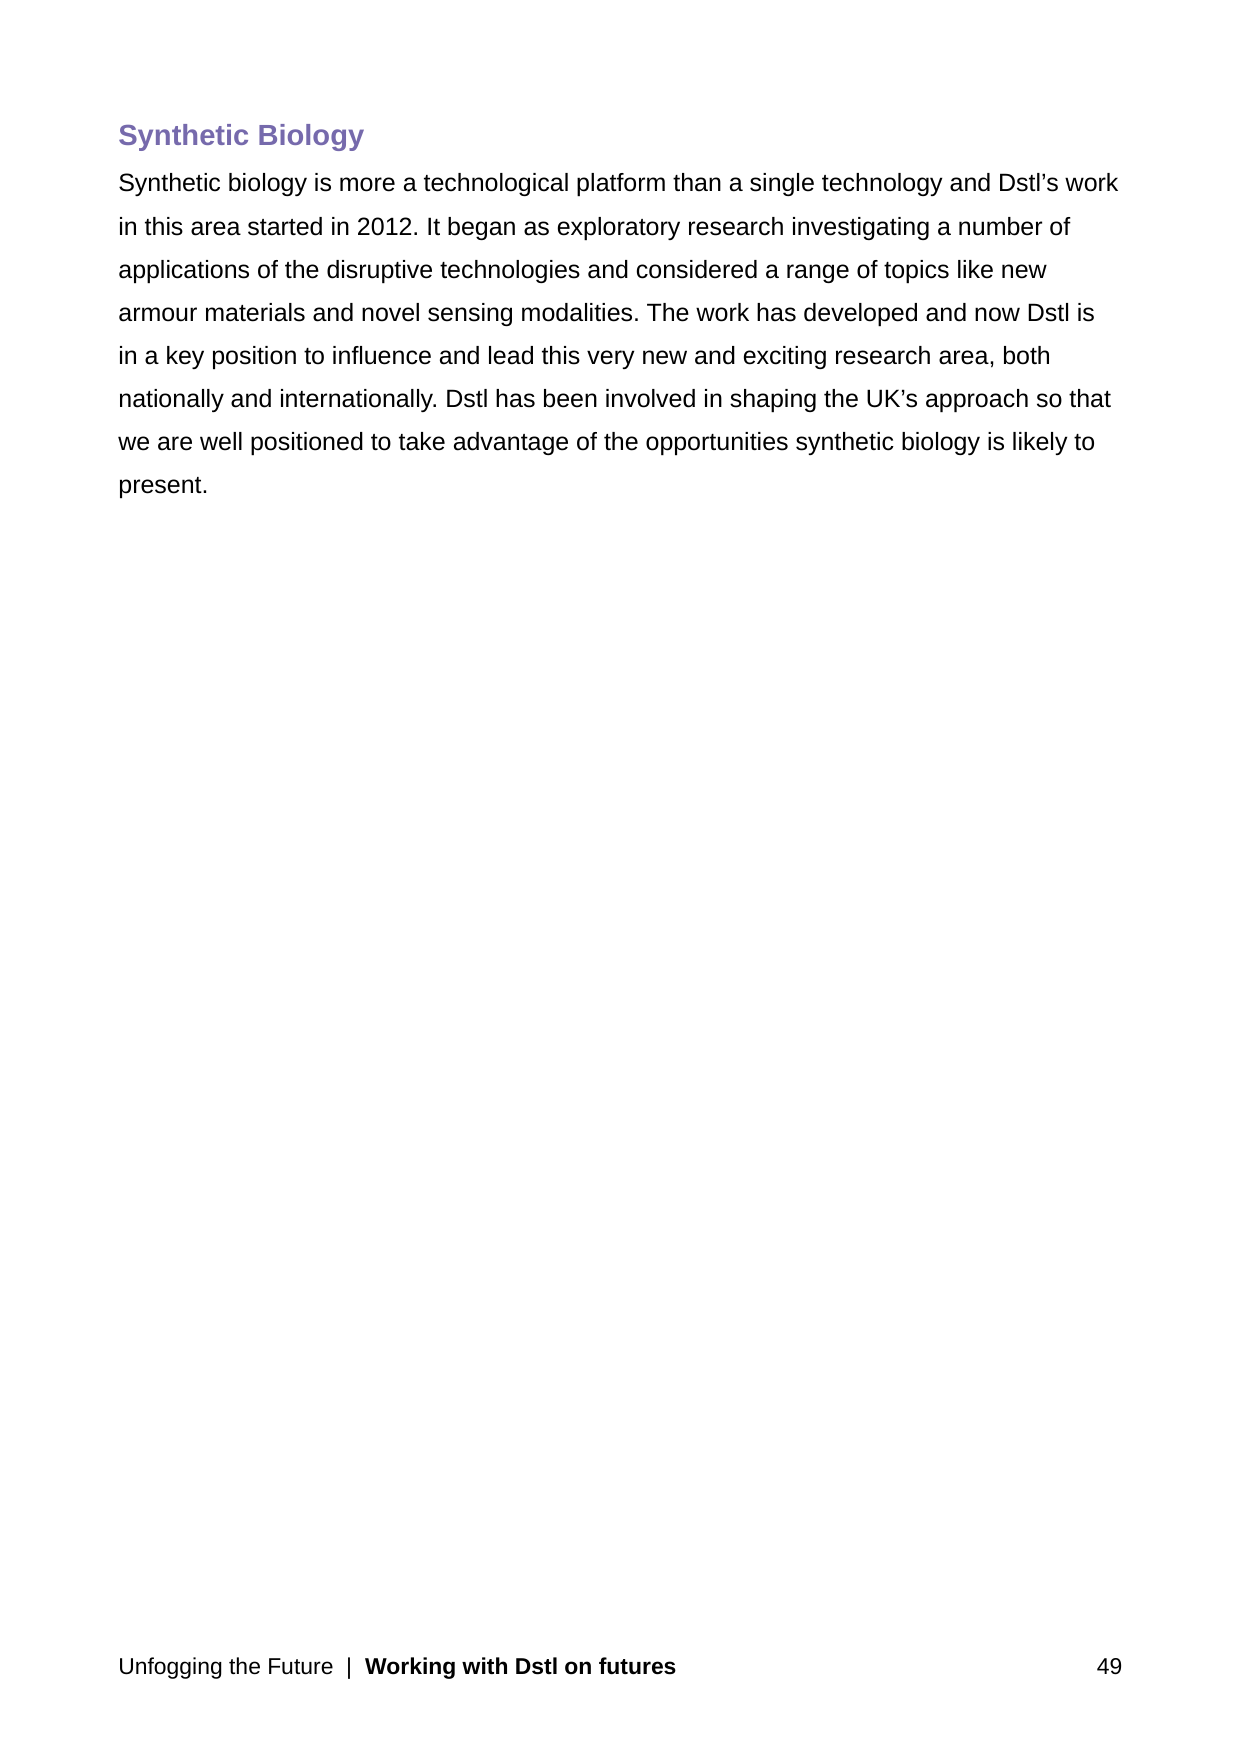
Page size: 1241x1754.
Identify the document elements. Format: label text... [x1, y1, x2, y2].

subtitle Synthetic Biology [118, 118, 1122, 152]
text Synthetic biology is more a technological platform than a single technology and Dstl’s work in this area started in 2012. It began as exploratory research investigating a number of applications of the disruptive technologies and considered a range of topics like new armour materials and novel sensing modalities. The work has developed and now Dstl is in a key position to influence and lead this very new and exciting research area, both nationally and internationally. Dstl has been involved in shaping the UK’s approach so that we are well positioned to take advantage of the opportunities synthetic biology is likely to present. [118, 168, 1122, 499]
